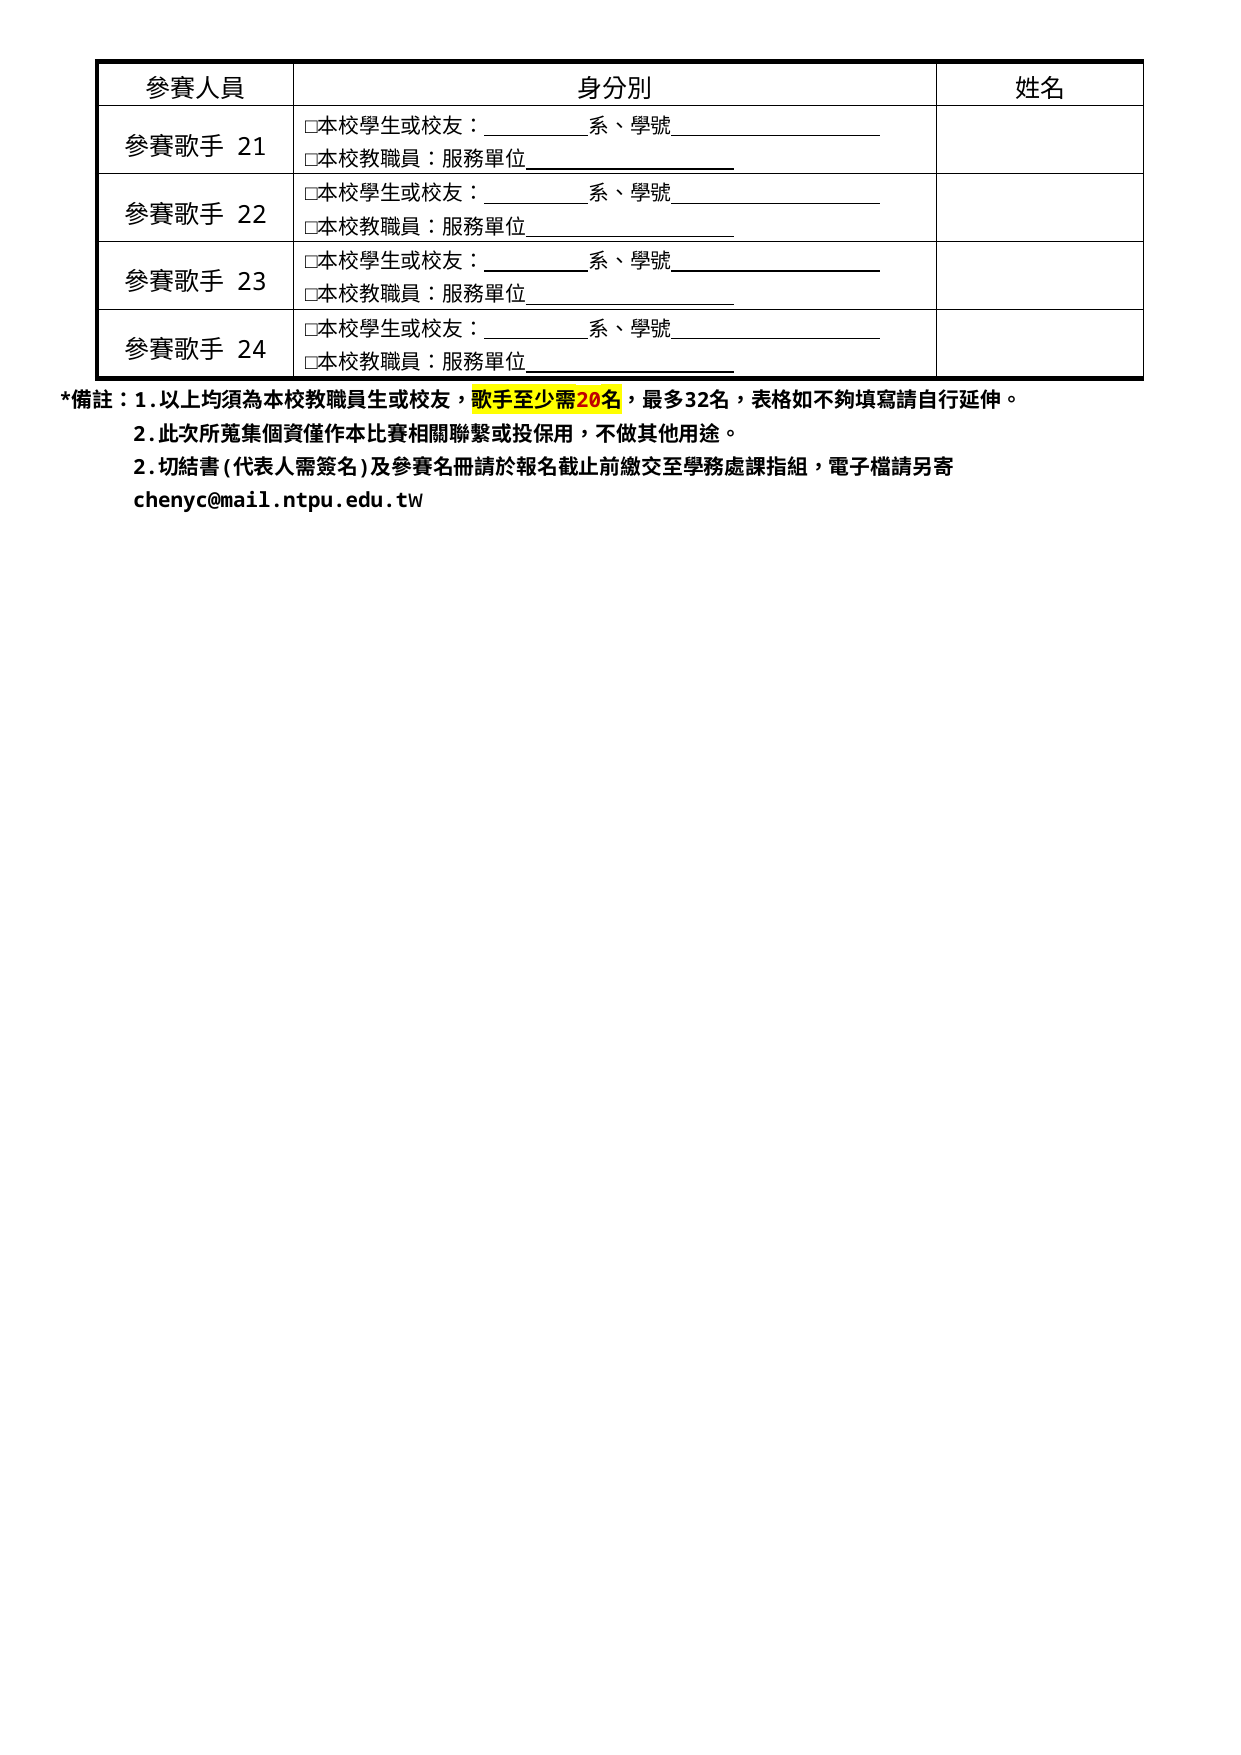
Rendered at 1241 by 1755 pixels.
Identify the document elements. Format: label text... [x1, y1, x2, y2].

text *備註：1.以上均須為本校教職員生或校友，歌手至少需20名，最多32名，表格如不夠填寫請自行延伸。 [59, 381, 1181, 414]
table_header 參賽人員 [99, 64, 293, 105]
table_cell □本校學生或校友： 系、學號 . □本校教職員：服務單位 . [294, 242, 936, 308]
table_cell [937, 174, 1143, 241]
text 2.切結書(代表人需簽名)及參賽名冊請於報名截止前繳交至學務處課指組，電子檔請另寄chenyc@mail.ntpu.edu.tw [133, 448, 1211, 514]
table_cell 參賽歌手 24 [99, 310, 293, 376]
table_header 姓名 [937, 64, 1143, 105]
table_cell [937, 310, 1143, 376]
table_cell □本校學生或校友： 系、學號 . □本校教職員：服務單位 . [294, 174, 936, 241]
table_cell 參賽歌手 21 [99, 106, 293, 173]
table_cell □本校學生或校友： 系、學號 . □本校教職員：服務單位 . [294, 310, 936, 376]
table_header 身分別 [294, 64, 936, 105]
table_cell [937, 242, 1143, 308]
table_cell [937, 106, 1143, 173]
table_cell 參賽歌手 23 [99, 242, 293, 308]
table_cell □本校學生或校友： 系、學號 . □本校教職員：服務單位 . [294, 106, 936, 173]
table_cell 參賽歌手 22 [99, 174, 293, 241]
text 2.此次所蒐集個資僅作本比賽相關聯繫或投保用，不做其他用途。 [133, 414, 1181, 448]
